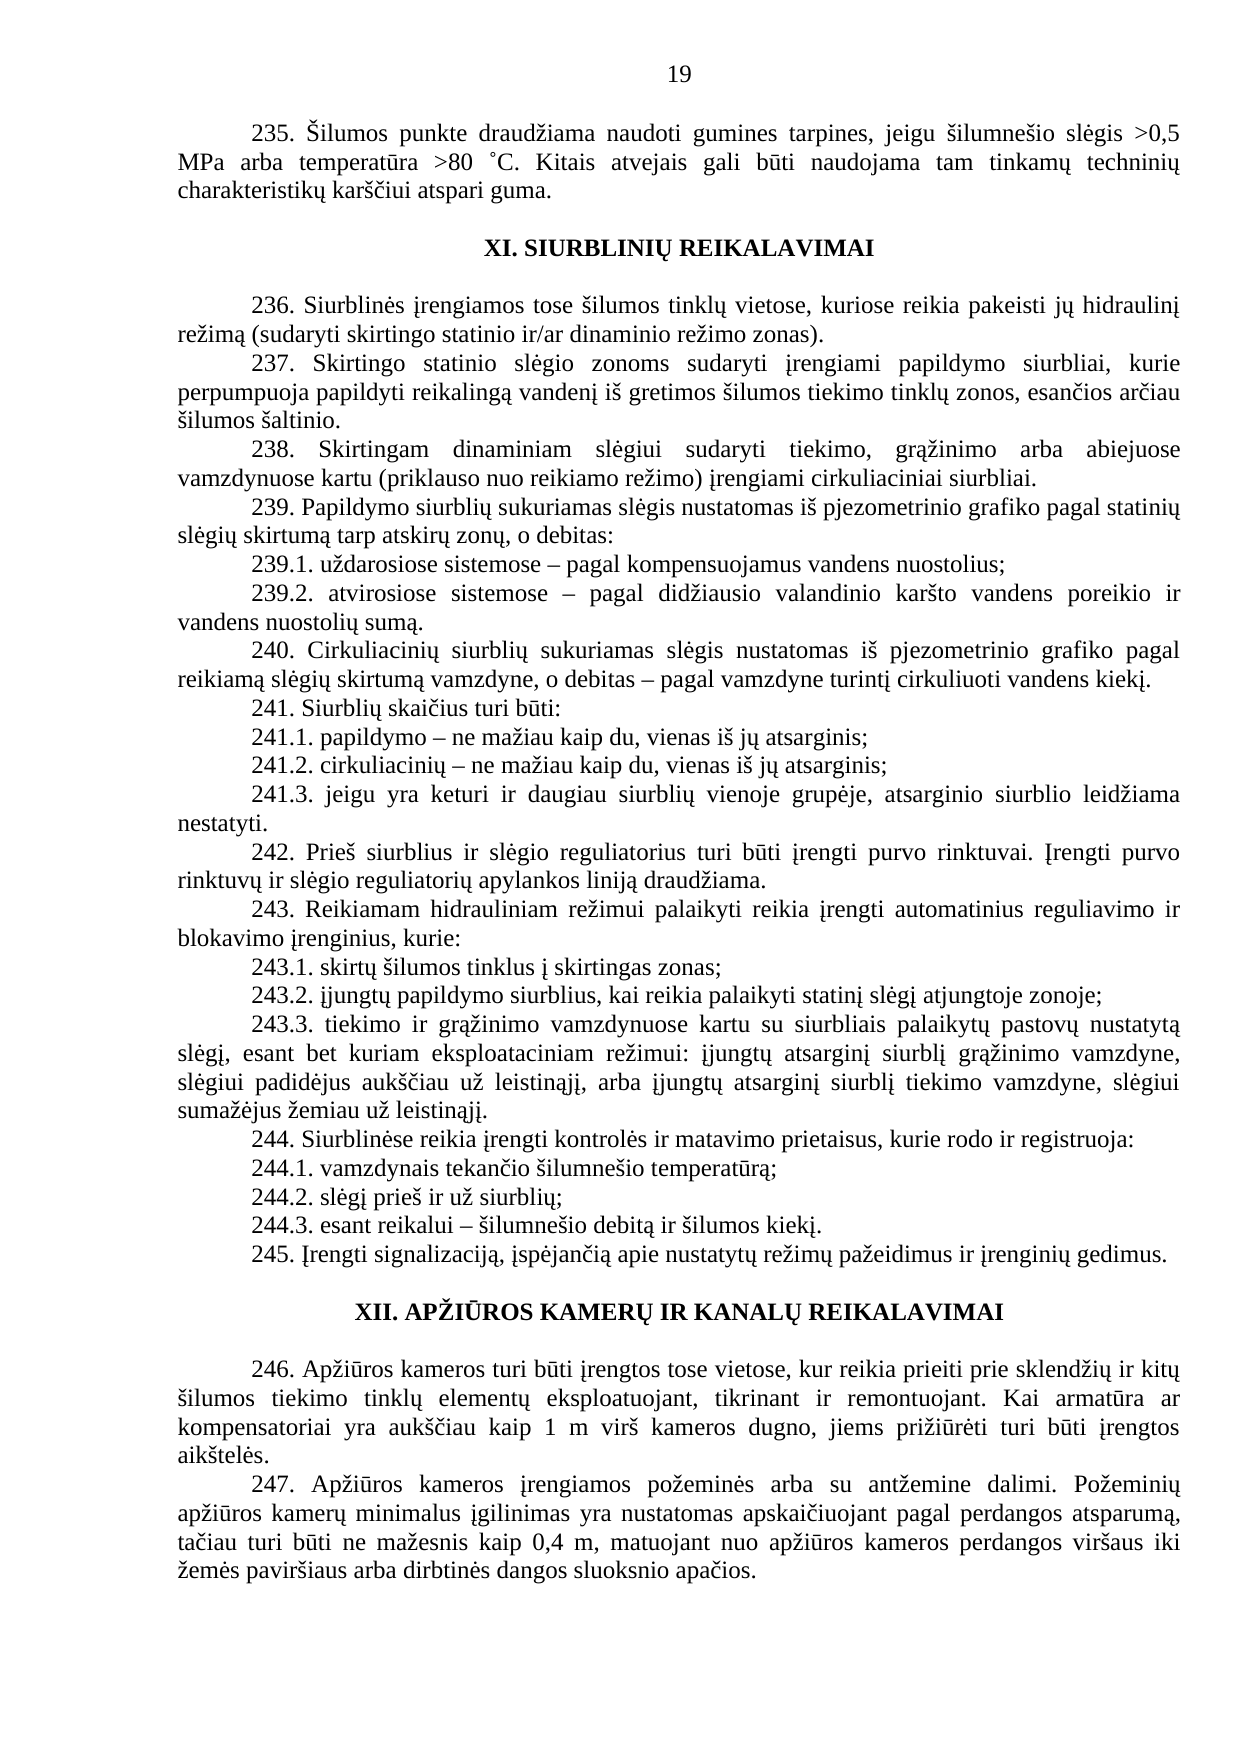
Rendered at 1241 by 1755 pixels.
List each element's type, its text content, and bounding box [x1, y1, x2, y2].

text 241.3. jeigu yra keturi ir daugiau siurblių vienoje grupėje, atsarginio siurblio leidžiama nestatyti. [177, 779, 1181, 837]
text 240. Cirkuliacinių siurblių sukuriamas slėgis nustatomas iš pjezometrinio grafiko pagal reikiamą slėgių skirtumą vamzdyne, o debitas – pagal vamzdyne turintį cirkuliuoti vandens kiekį. [177, 636, 1181, 693]
text 245. Įrengti signalizaciją, įspėjančią apie nustatytų režimų pažeidimus ir įrenginių gedimus. [177, 1239, 1181, 1268]
text 235. Šilumos punkte draudžiama naudoti gumines tarpines, jeigu šilumnešio slėgis >0,5 MPa arba temperatūra >80 ˚C. Kitais atvejais gali būti naudojama tam tinkamų techninių charakteristikų karščiui atspari guma. [177, 118, 1181, 204]
text 236. Siurblinės įrengiamos tose šilumos tinklų vietose, kuriose reikia pakeisti jų hidraulinį režimą (sudaryti skirtingo statinio ir/ar dinaminio režimo zonas). [177, 291, 1181, 348]
text 239. Papildymo siurblių sukuriamas slėgis nustatomas iš pjezometrinio grafiko pagal statinių slėgių skirtumą tarp atskirų zonų, o debitas: [177, 492, 1181, 549]
text 244.2. slėgį prieš ir už siurblių; [177, 1182, 1181, 1211]
text 241.1. papildymo – ne mažiau kaip du, vienas iš jų atsarginis; [177, 722, 1181, 751]
text 243.1. skirtų šilumos tinklus į skirtingas zonas; [177, 952, 1181, 981]
text 244. Siurblinėse reikia įrengti kontrolės ir matavimo prietaisus, kurie rodo ir registruoja: [177, 1124, 1181, 1153]
text XII. APŽIŪROS KAMERŲ IR KANALŲ REIKALAVIMAI [177, 1297, 1181, 1326]
text 239.1. uždarosiose sistemose – pagal kompensuojamus vandens nuostolius; [177, 549, 1181, 578]
text 246. Apžiūros kameros turi būti įrengtos tose vietose, kur reikia prieiti prie sklendžių ir kitų šilumos tiekimo tinklų elementų eksploatuojant, tikrinant ir remontuojant. Kai armatūra ar kompensatoriai yra aukščiau kaip 1 m virš kameros dugno, jiems prižiūrėti turi būti įrengtos aikštelės. [177, 1354, 1181, 1469]
text 244.1. vamzdynais tekančio šilumnešio temperatūrą; [177, 1153, 1181, 1182]
text 237. Skirtingo statinio slėgio zonoms sudaryti įrengiami papildymo siurbliai, kurie perpumpuoja papildyti reikalingą vandenį iš gretimos šilumos tiekimo tinklų zonos, esančios arčiau šilumos šaltinio. [177, 348, 1181, 434]
text 247. Apžiūros kameros įrengiamos požeminės arba su antžemine dalimi. Požeminių apžiūros kamerų minimalus įgilinimas yra nustatomas apskaičiuojant pagal perdangos atsparumą, tačiau turi būti ne mažesnis kaip 0,4 m, matuojant nuo apžiūros kameros perdangos viršaus iki žemės paviršiaus arba dirbtinės dangos sluoksnio apačios. [177, 1469, 1181, 1584]
text 243.2. įjungtų papildymo siurblius, kai reikia palaikyti statinį slėgį atjungtoje zonoje; [177, 981, 1181, 1009]
text 244.3. esant reikalui – šilumnešio debitą ir šilumos kiekį. [177, 1211, 1181, 1239]
text 238. Skirtingam dinaminiam slėgiui sudaryti tiekimo, grąžinimo arba abiejuose vamzdynuose kartu (priklauso nuo reikiamo režimo) įrengiami cirkuliaciniai siurbliai. [177, 434, 1181, 492]
text 241. Siurblių skaičius turi būti: [177, 693, 1181, 722]
text 242. Prieš siurblius ir slėgio reguliatorius turi būti įrengti purvo rinktuvai. Įrengti purvo rinktuvų ir slėgio reguliatorių apylankos liniją draudžiama. [177, 837, 1181, 894]
text XI. SIURBLINIŲ REIKALAVIMAI [177, 233, 1181, 262]
text 243.3. tiekimo ir grąžinimo vamzdynuose kartu su siurbliais palaikytų pastovų nustatytą slėgį, esant bet kuriam eksploataciniam režimui: įjungtų atsarginį siurblį grąžinimo vamzdyne, slėgiui padidėjus aukščiau už leistinąjį, arba įjungtų atsarginį siurblį tiekimo vamzdyne, slėgiui sumažėjus žemiau už leistinąjį. [177, 1009, 1181, 1124]
text 243. Reikiamam hidrauliniam režimui palaikyti reikia įrengti automatinius reguliavimo ir blokavimo įrenginius, kurie: [177, 894, 1181, 952]
text 241.2. cirkuliacinių – ne mažiau kaip du, vienas iš jų atsarginis; [177, 751, 1181, 779]
text 239.2. atvirosiose sistemose – pagal didžiausio valandinio karšto vandens poreikio ir vandens nuostolių sumą. [177, 578, 1181, 636]
